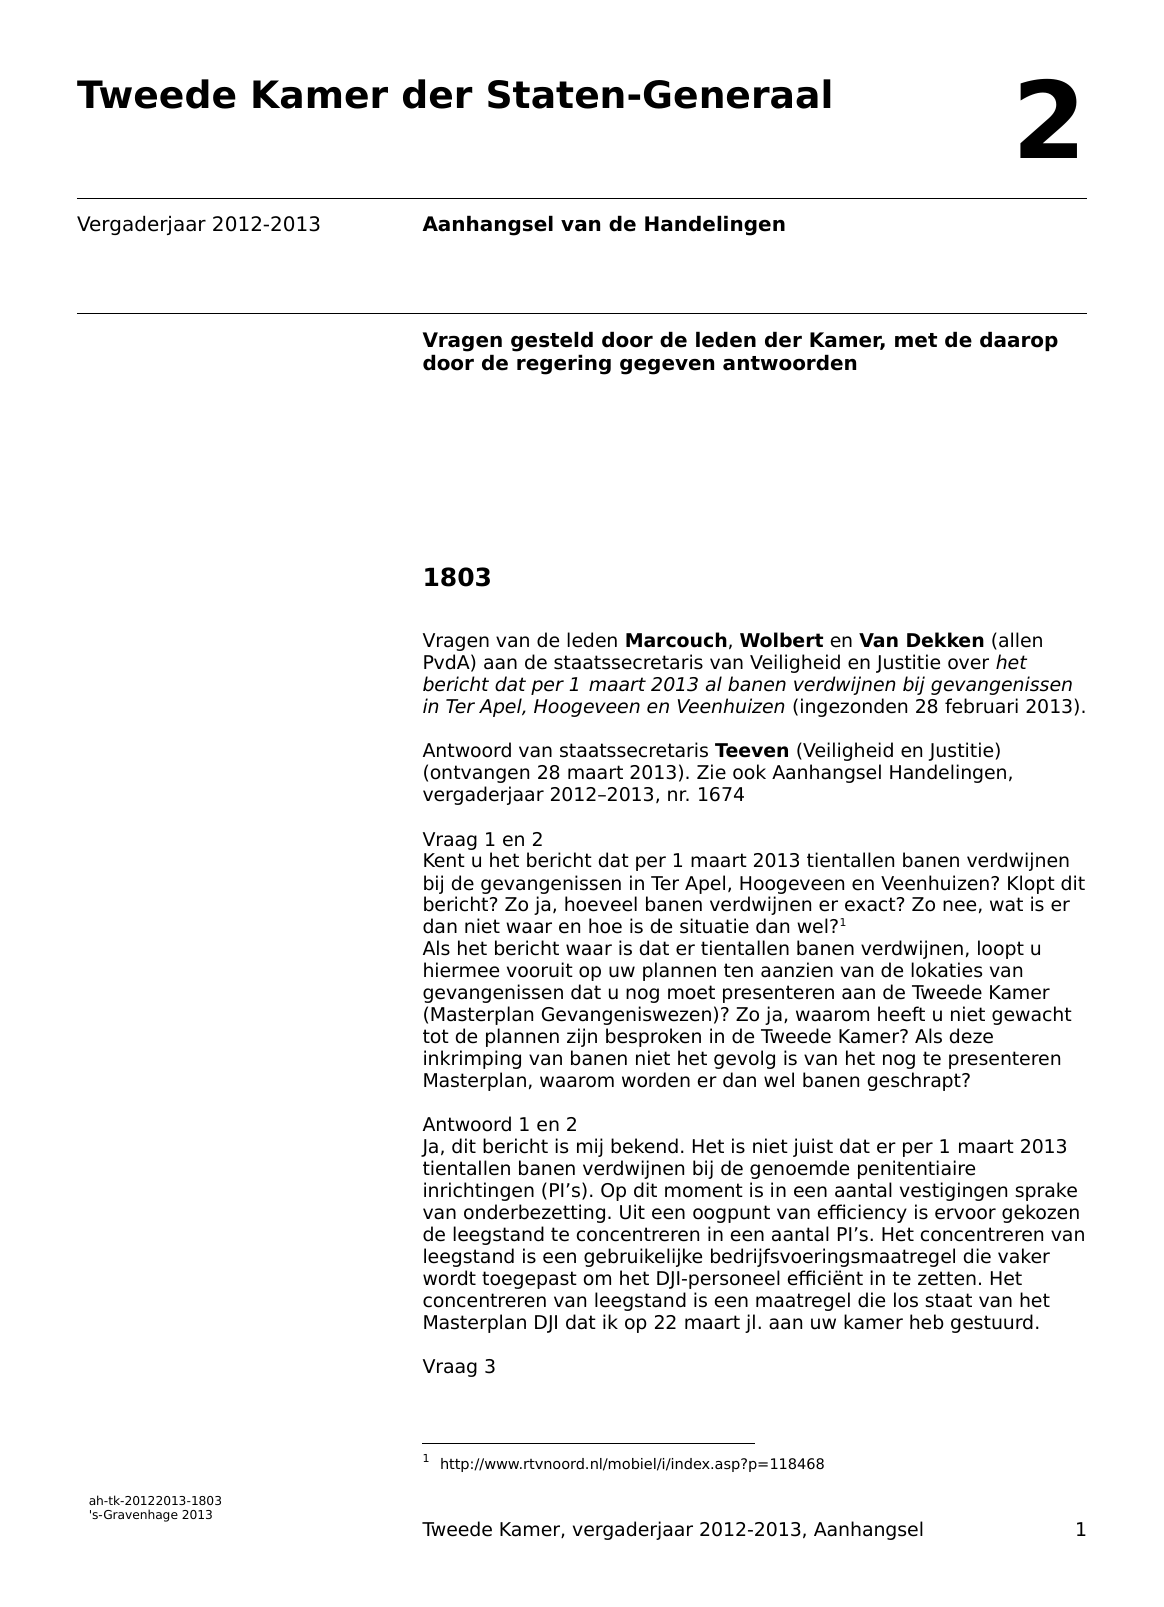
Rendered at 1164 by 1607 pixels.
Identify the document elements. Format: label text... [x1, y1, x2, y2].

text Kent u het bericht dat per 1 maart 2013 tientallen banen verdwijnen bij de gevangenissen in Ter Apel, Hoogeveen en Veenhuizen? Klopt dit bericht? Zo ja, hoeveel banen verdwijnen er exact? Zo nee, wat is er dan niet waar en hoe is de situatie dan wel? [422, 850, 1087, 938]
text Vraag 1 en 2 [422, 828, 1087, 850]
text Ja, dit bericht is mij bekend. Het is niet juist dat er per 1 maart 2013 tientallen banen verdwijnen bij de genoemde penitentiaire inrichtingen (PI’s). Op dit moment is in een aantal vestigingen sprake van onderbezetting. Uit een oogpunt van efficiency is ervoor gekozen de leegstand te concentreren in een aantal PI’s. Het concentreren van leegstand is een gebruikelijke bedrijfsvoeringsmaatregel die vaker wordt toegepast om het DJI-personeel efficiënt in te zetten. Het concentreren van leegstand is een maatregel die los staat van het Masterplan DJI dat ik op 22 maart jl. aan uw kamer heb gestuurd. [422, 1136, 1087, 1334]
text Vraag 3 [422, 1356, 1087, 1378]
text http://www.rtvnoord.nl/mobiel/i/index.asp?p=118468 [422, 1452, 1087, 1474]
table_cell Vragen gesteld door de leden der Kamer, met de daarop door de regering gegeven antwoorden [422, 314, 1087, 375]
table_header 2 [886, 59, 1087, 198]
text 's-Gravenhage 2013 [88, 1508, 323, 1522]
text Antwoord 1 en 2 [422, 1114, 1087, 1136]
text ah-tk-20122013-1803 [88, 1494, 323, 1508]
table_header Tweede Kamer der Staten-Generaal [77, 59, 886, 198]
table_cell Aanhangsel van de Handelingen [422, 199, 1087, 313]
table_cell [77, 314, 422, 375]
text 1803 [422, 563, 1087, 592]
table_cell Vergaderjaar 2012-2013 [77, 199, 422, 313]
text Antwoord van staatssecretaris Teeven (Veiligheid en Justitie) (ontvangen 28 maart 2013). Zie ook Aanhangsel Handelingen, vergaderjaar 2012–2013, nr. 1674 [422, 740, 1087, 806]
text Als het bericht waar is dat er tientallen banen verdwijnen, loopt u hiermee vooruit op uw plannen ten aanzien van de lokaties van gevangenissen dat u nog moet presenteren aan de Tweede Kamer (Masterplan Gevangeniswezen)? Zo ja, waarom heeft u niet gewacht tot de plannen zijn besproken in de Tweede Kamer? Als deze inkrimping van banen niet het gevolg is van het nog te presenteren Masterplan, waarom worden er dan wel banen geschrapt? [422, 938, 1087, 1092]
text Vragen van de leden Marcouch, Wolbert en Van Dekken (allen PvdA) aan de staatssecretaris van Veiligheid en Justitie over het bericht dat per 1 maart 2013 al banen verdwijnen bij gevangenissen in Ter Apel, Hoogeveen en Veenhuizen (ingezonden 28 februari 2013). [422, 630, 1087, 718]
